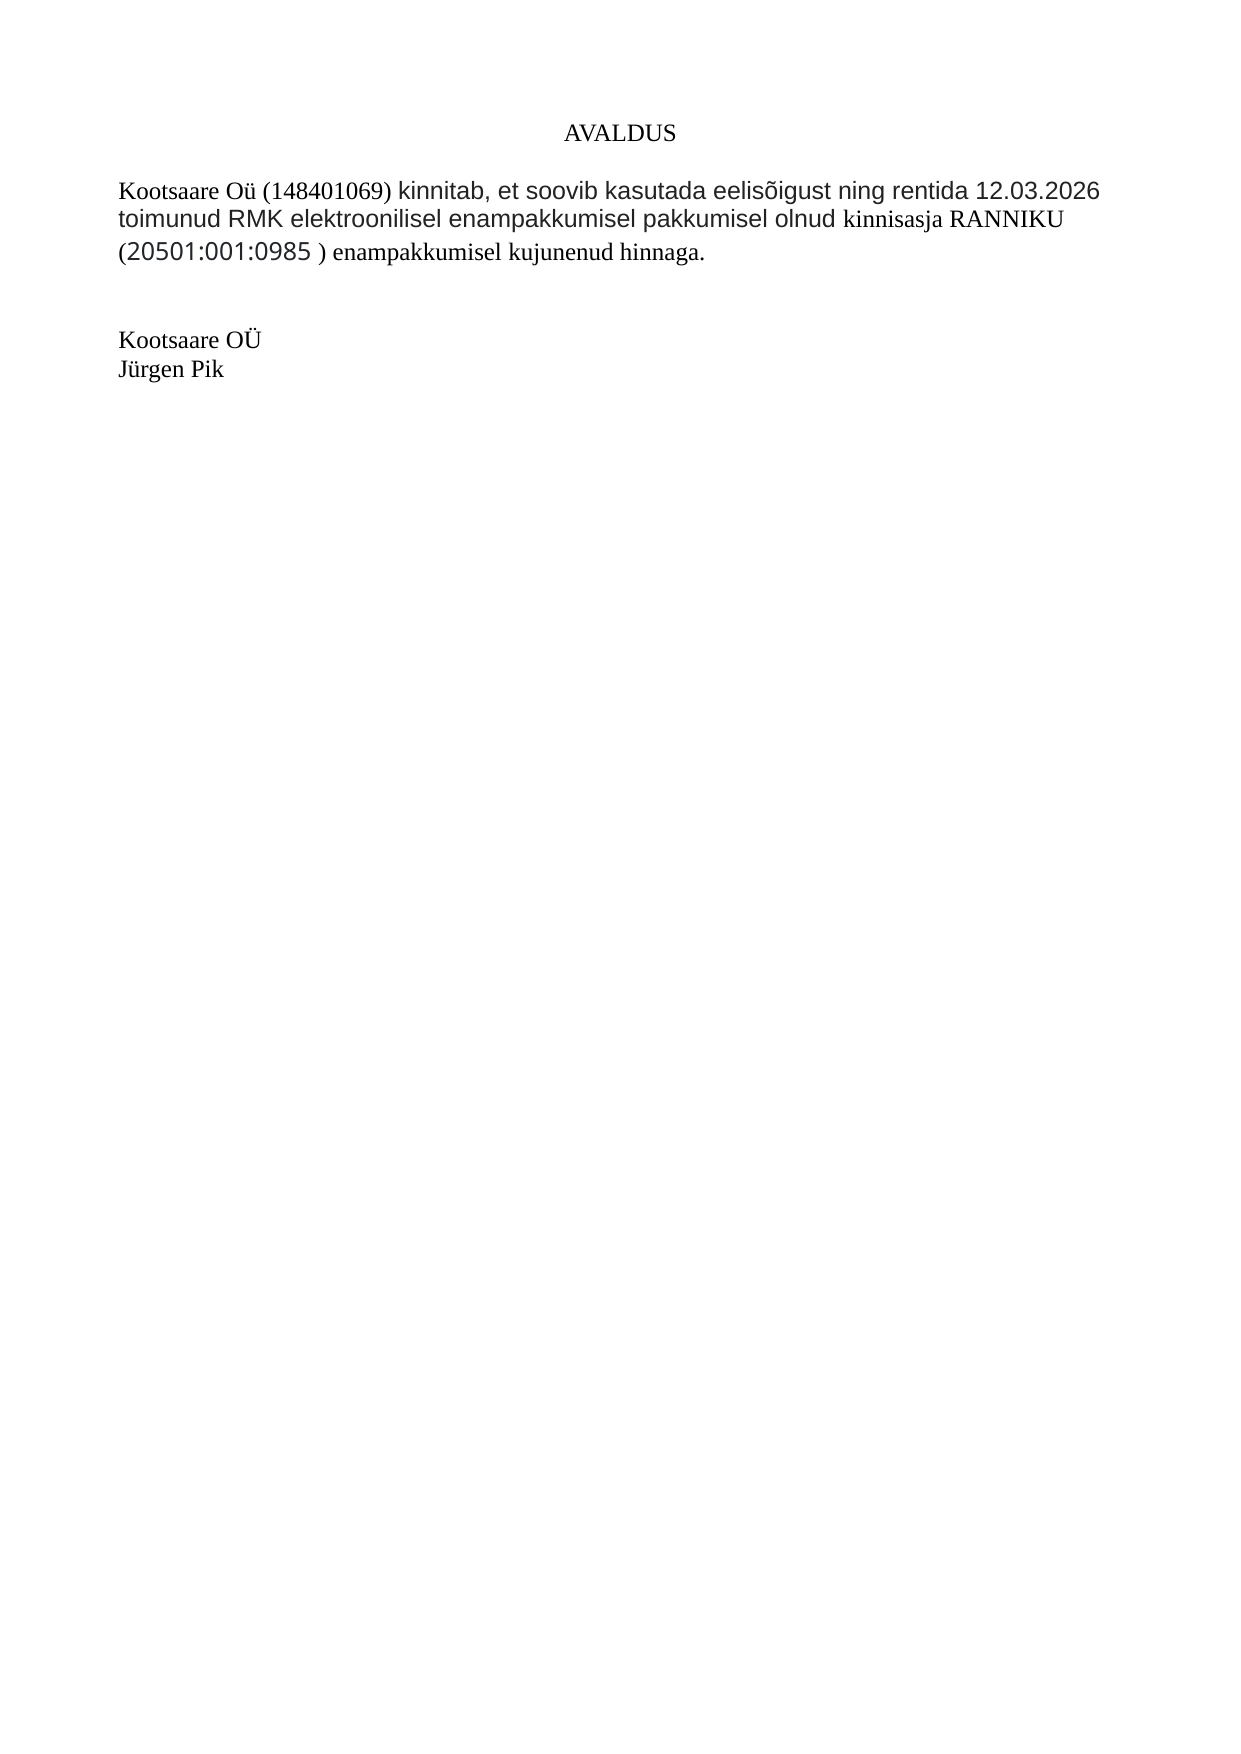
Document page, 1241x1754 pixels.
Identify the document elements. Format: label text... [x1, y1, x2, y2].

text Kootsaare Oü (148401069) kinnitab, et soovib kasutada eelisõigust ning rentida 12.03.2026 toimunud RMK elektroonilisel enampakkumisel pakkumisel olnud kinnisasja RANNIKU (20501:001:0985 ) enampakkumisel kujunenud hinnaga. [118, 176, 1122, 267]
text Kootsaare OÜ [118, 325, 1122, 354]
text AVALDUS [118, 118, 1122, 147]
text Jürgen Pik [118, 354, 1122, 382]
